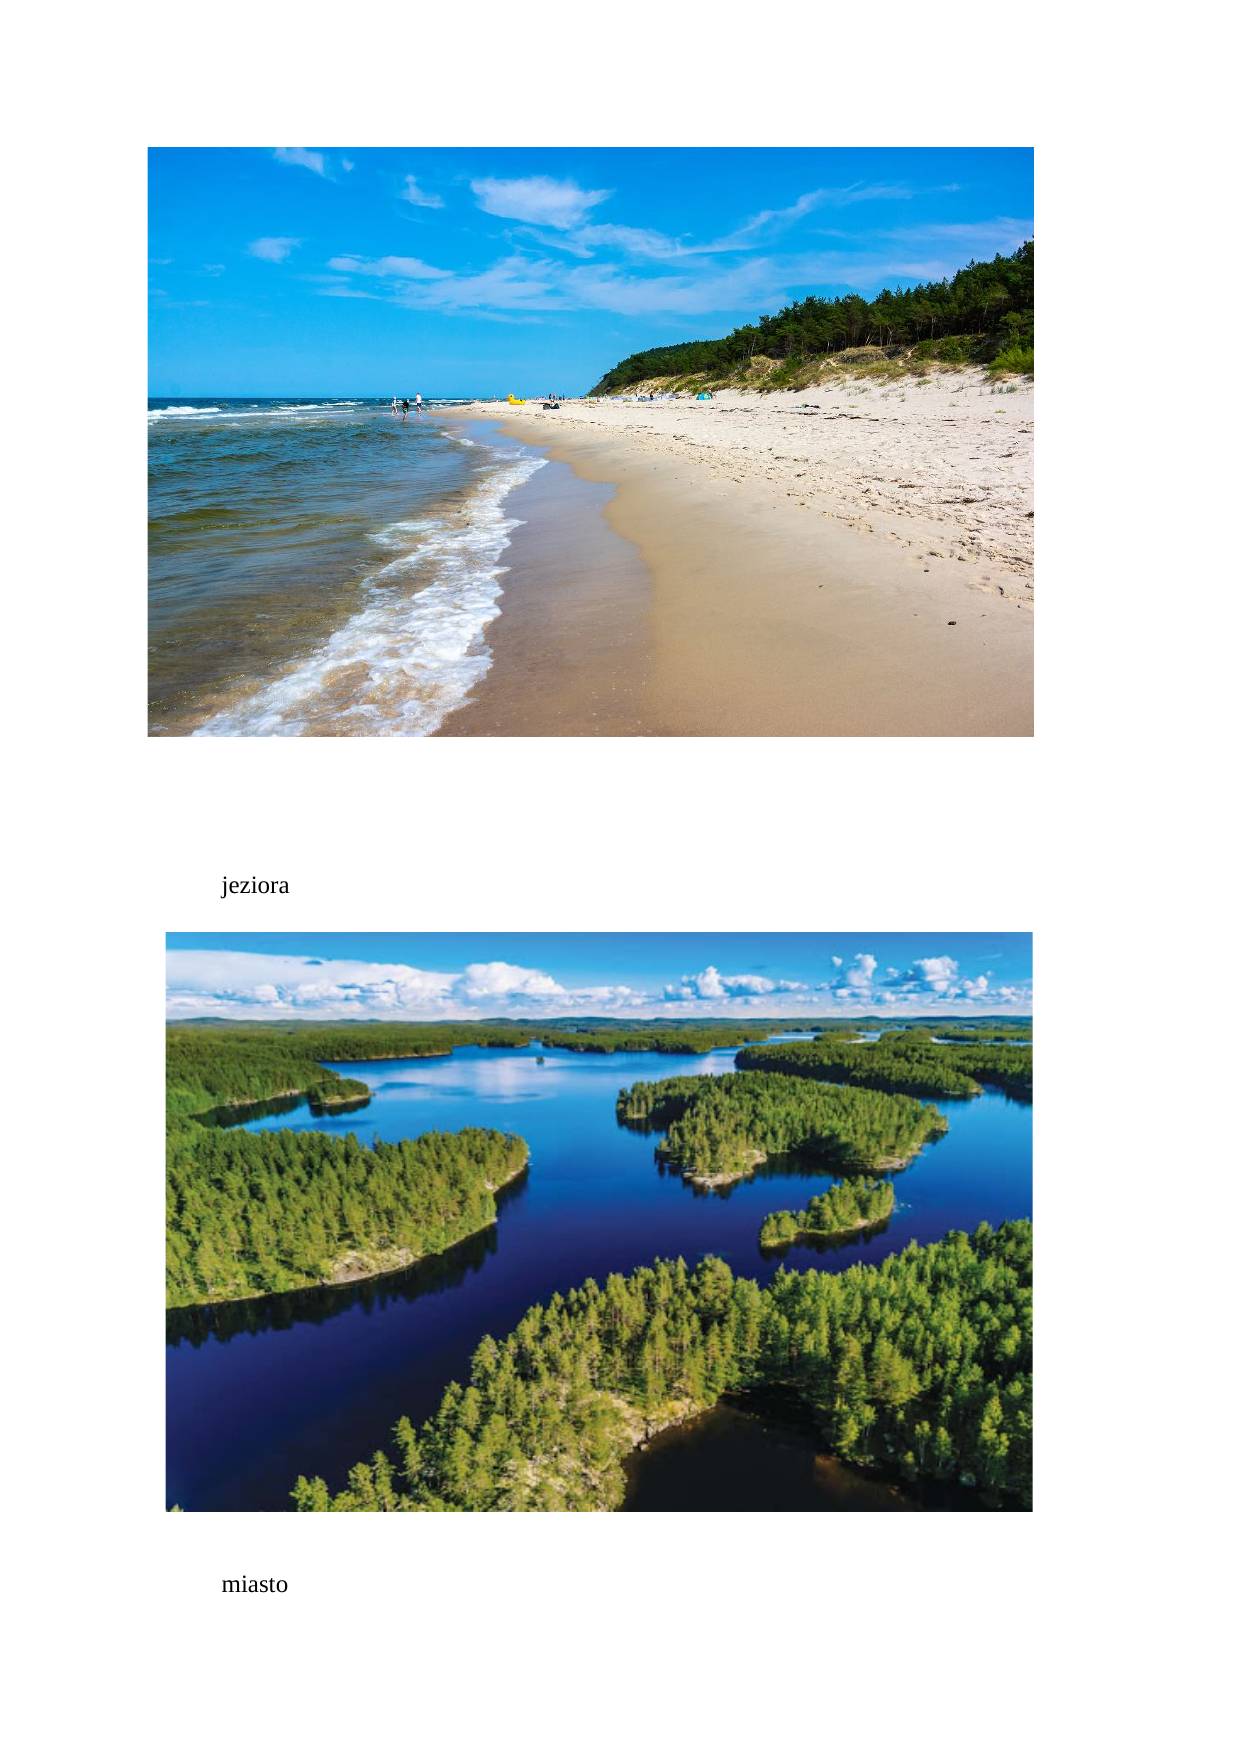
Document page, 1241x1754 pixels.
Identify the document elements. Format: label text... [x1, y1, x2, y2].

text miasto [148, 1569, 1093, 1598]
text jeziora [148, 870, 1093, 898]
